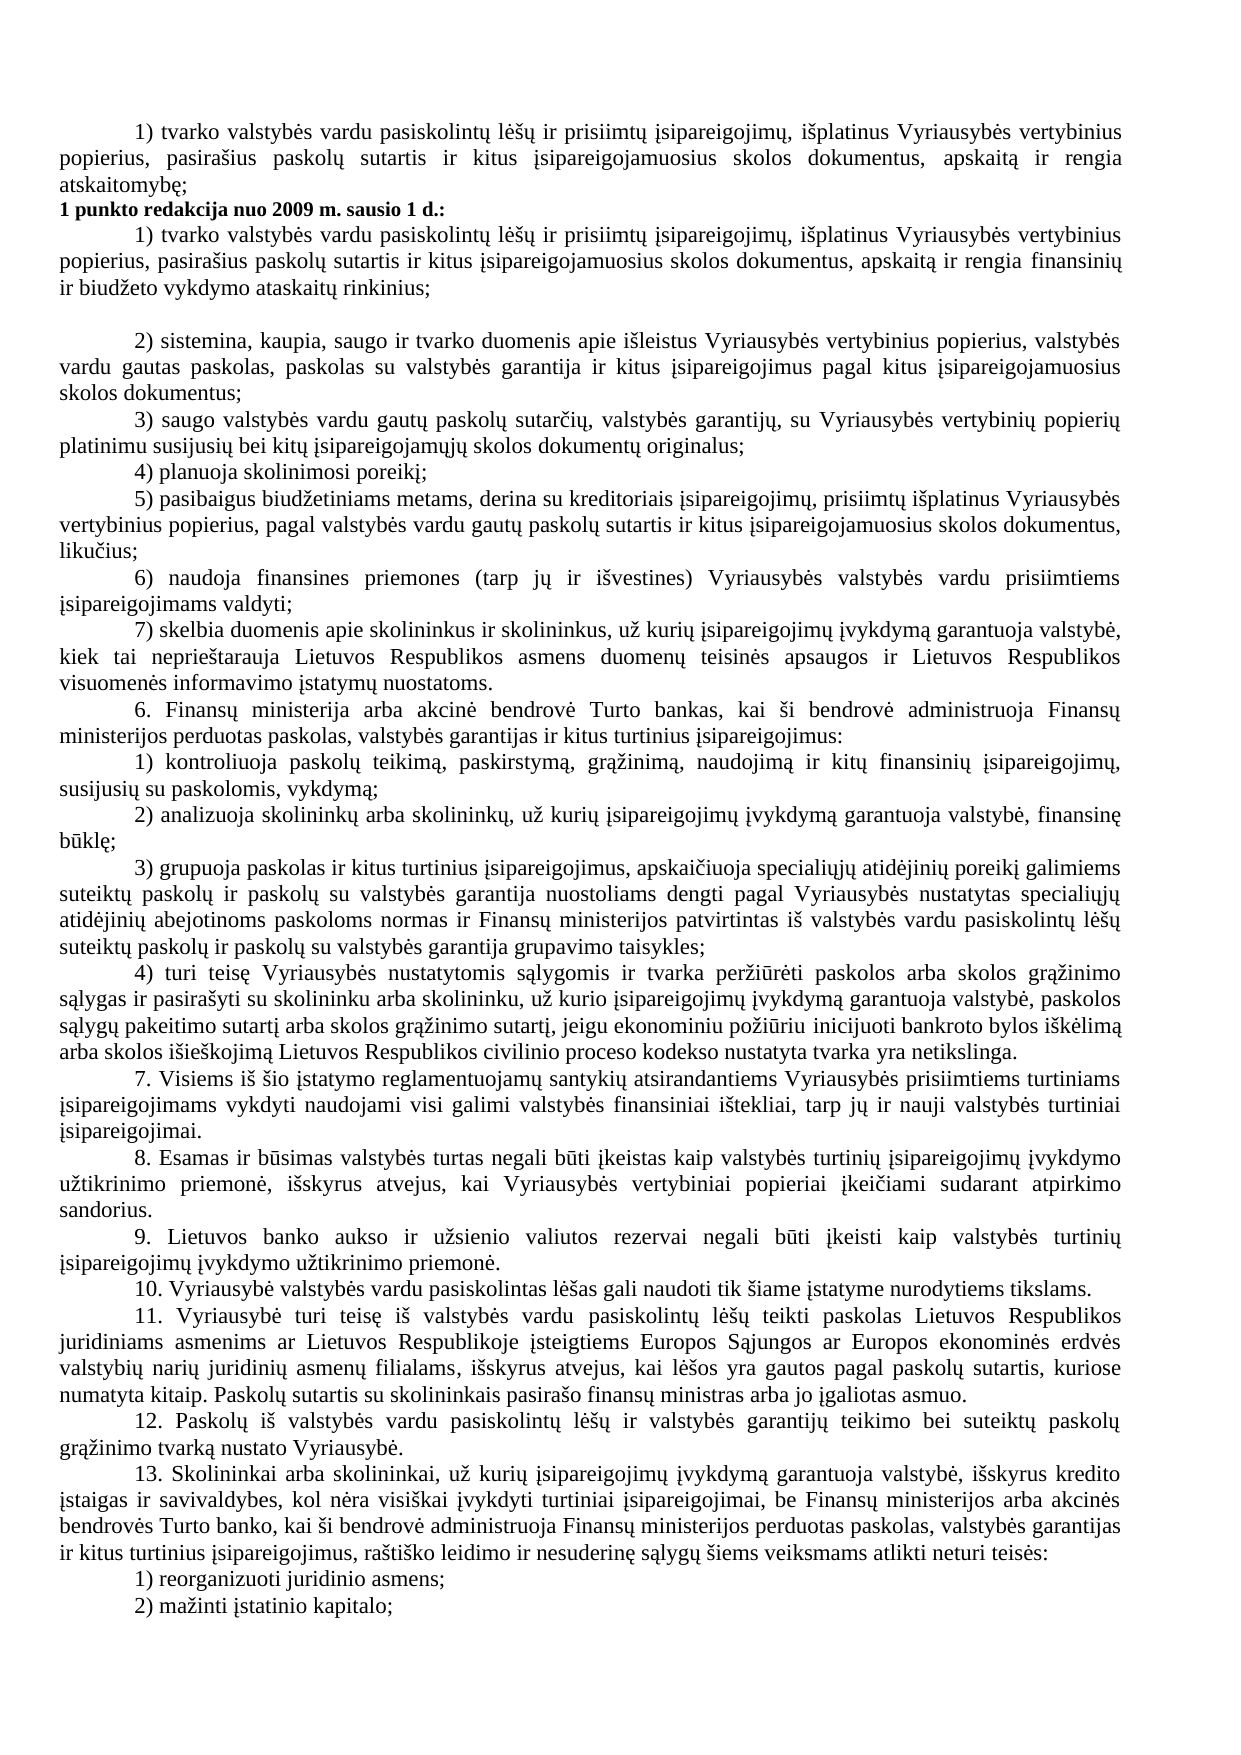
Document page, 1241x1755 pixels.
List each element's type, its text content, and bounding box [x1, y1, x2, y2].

text 11. Vyriausybė turi teisę iš valstybės vardu pasiskolintų lėšų teikti paskolas Lietuvos Respublikos juridiniams asmenims ar Lietuvos Respublikoje įsteigtiems Europos Sąjungos ar Europos ekonominės erdvės valstybių narių juridinių asmenų filialams, išskyrus atvejus, kai lėšos yra gautos pagal paskolų sutartis, kuriose numatyta kitaip. Paskolų sutartis su skolininkais pasirašo finansų ministras arba jo įgaliotas asmuo. [59, 1302, 1122, 1407]
text 1) kontroliuoja paskolų teikimą, paskirstymą, grąžinimą, naudojimą ir kitų finansinių įsipareigojimų, susijusių su paskolomis, vykdymą; [59, 748, 1122, 801]
text 12. Paskolų iš valstybės vardu pasiskolintų lėšų ir valstybės garantijų teikimo bei suteiktų paskolų grąžinimo tvarką nustato Vyriausybė. [59, 1407, 1122, 1460]
text 2) mažinti įstatinio kapitalo; [59, 1592, 1122, 1618]
text 9. Lietuvos banko aukso ir užsienio valiutos rezervai negali būti įkeisti kaip valstybės turtinių įsipareigojimų įvykdymo užtikrinimo priemonė. [59, 1223, 1122, 1275]
text 7. Visiems iš šio įstatymo reglamentuojamų santykių atsirandantiems Vyriausybės prisiimtiems turtiniams įsipareigojimams vykdyti naudojami visi galimi valstybės finansiniai ištekliai, tarp jų ir nauji valstybės turtiniai įsipareigojimai. [59, 1064, 1122, 1144]
text 1) tvarko valstybės vardu pasiskolintų lėšų ir prisiimtų įsipareigojimų, išplatinus Vyriausybės vertybinius popierius, pasirašius paskolų sutartis ir kitus įsipareigojamuosius skolos dokumentus, apskaitą ir rengia atskaitomybę; [59, 118, 1122, 197]
text 6) naudoja finansines priemones (tarp jų ir išvestines) Vyriausybės valstybės vardu prisiimtiems įsipareigojimams valdyti; [59, 564, 1122, 617]
text 13. Skolininkai arba skolininkai, už kurių įsipareigojimų įvykdymą garantuoja valstybė, išskyrus kredito įstaigas ir savivaldybes, kol nėra visiškai įvykdyti turtiniai įsipareigojimai, be Finansų ministerijos arba akcinės bendrovės Turto banko, kai ši bendrovė administruoja Finansų ministerijos perduotas paskolas, valstybės garantijas ir kitus turtinius įsipareigojimus, raštiško leidimo ir nesuderinę sąlygų šiems veiksmams atlikti neturi teisės: [59, 1460, 1122, 1565]
text 1) tvarko valstybės vardu pasiskolintų lėšų ir prisiimtų įsipareigojimų, išplatinus Vyriausybės vertybinius popierius, pasirašius paskolų sutartis ir kitus įsipareigojamuosius skolos dokumentus, apskaitą ir rengia finansinių ir biudžeto vykdymo ataskaitų rinkinius; [59, 221, 1122, 300]
text 4) turi teisę Vyriausybės nustatytomis sąlygomis ir tvarka peržiūrėti paskolos arba skolos grąžinimo sąlygas ir pasirašyti su skolininku arba skolininku, už kurio įsipareigojimų įvykdymą garantuoja valstybė, paskolos sąlygų pakeitimo sutartį arba skolos grąžinimo sutartį, jeigu ekonominiu požiūriu inicijuoti bankroto bylos iškėlimą arba skolos išieškojimą Lietuvos Respublikos civilinio proceso kodekso nustatyta tvarka yra netikslinga. [59, 959, 1122, 1064]
text 6. Finansų ministerija arba akcinė bendrovė Turto bankas, kai ši bendrovė administruoja Finansų ministerijos perduotas paskolas, valstybės garantijas ir kitus turtinius įsipareigojimus: [59, 696, 1122, 748]
text 5) pasibaigus biudžetiniams metams, derina su kreditoriais įsipareigojimų, prisiimtų išplatinus Vyriausybės vertybinius popierius, pagal valstybės vardu gautų paskolų sutartis ir kitus įsipareigojamuosius skolos dokumentus, likučius; [59, 485, 1122, 564]
text 1) reorganizuoti juridinio asmens; [59, 1565, 1122, 1592]
text 2) sistemina, kaupia, saugo ir tvarko duomenis apie išleistus Vyriausybės vertybinius popierius, valstybės vardu gautas paskolas, paskolas su valstybės garantija ir kitus įsipareigojimus pagal kitus įsipareigojamuosius skolos dokumentus; [59, 327, 1122, 406]
text 10. Vyriausybė valstybės vardu pasiskolintas lėšas gali naudoti tik šiame įstatyme nurodytiems tikslams. [59, 1275, 1122, 1302]
text 2) analizuoja skolininkų arba skolininkų, už kurių įsipareigojimų įvykdymą garantuoja valstybė, finansinę būklę; [59, 801, 1122, 854]
text 3) grupuoja paskolas ir kitus turtinius įsipareigojimus, apskaičiuoja specialiųjų atidėjinių poreikį galimiems suteiktų paskolų ir paskolų su valstybės garantija nuostoliams dengti pagal Vyriausybės nustatytas specialiųjų atidėjinių abejotinoms paskoloms normas ir Finansų ministerijos patvirtintas iš valstybės vardu pasiskolintų lėšų suteiktų paskolų ir paskolų su valstybės garantija grupavimo taisykles; [59, 854, 1122, 959]
text 7) skelbia duomenis apie skolininkus ir skolininkus, už kurių įsipareigojimų įvykdymą garantuoja valstybė, kiek tai neprieštarauja Lietuvos Respublikos asmens duomenų teisinės apsaugos ir Lietuvos Respublikos visuomenės informavimo įstatymų nuostatoms. [59, 617, 1122, 696]
text 4) planuoja skolinimosi poreikį; [59, 458, 1122, 485]
text 1 punkto redakcija nuo 2009 m. sausio 1 d.: [59, 197, 1122, 221]
text 3) saugo valstybės vardu gautų paskolų sutarčių, valstybės garantijų, su Vyriausybės vertybinių popierių platinimu susijusių bei kitų įsipareigojamųjų skolos dokumentų originalus; [59, 406, 1122, 458]
text 8. Esamas ir būsimas valstybės turtas negali būti įkeistas kaip valstybės turtinių įsipareigojimų įvykdymo užtikrinimo priemonė, išskyrus atvejus, kai Vyriausybės vertybiniai popieriai įkeičiami sudarant atpirkimo sandorius. [59, 1144, 1122, 1223]
